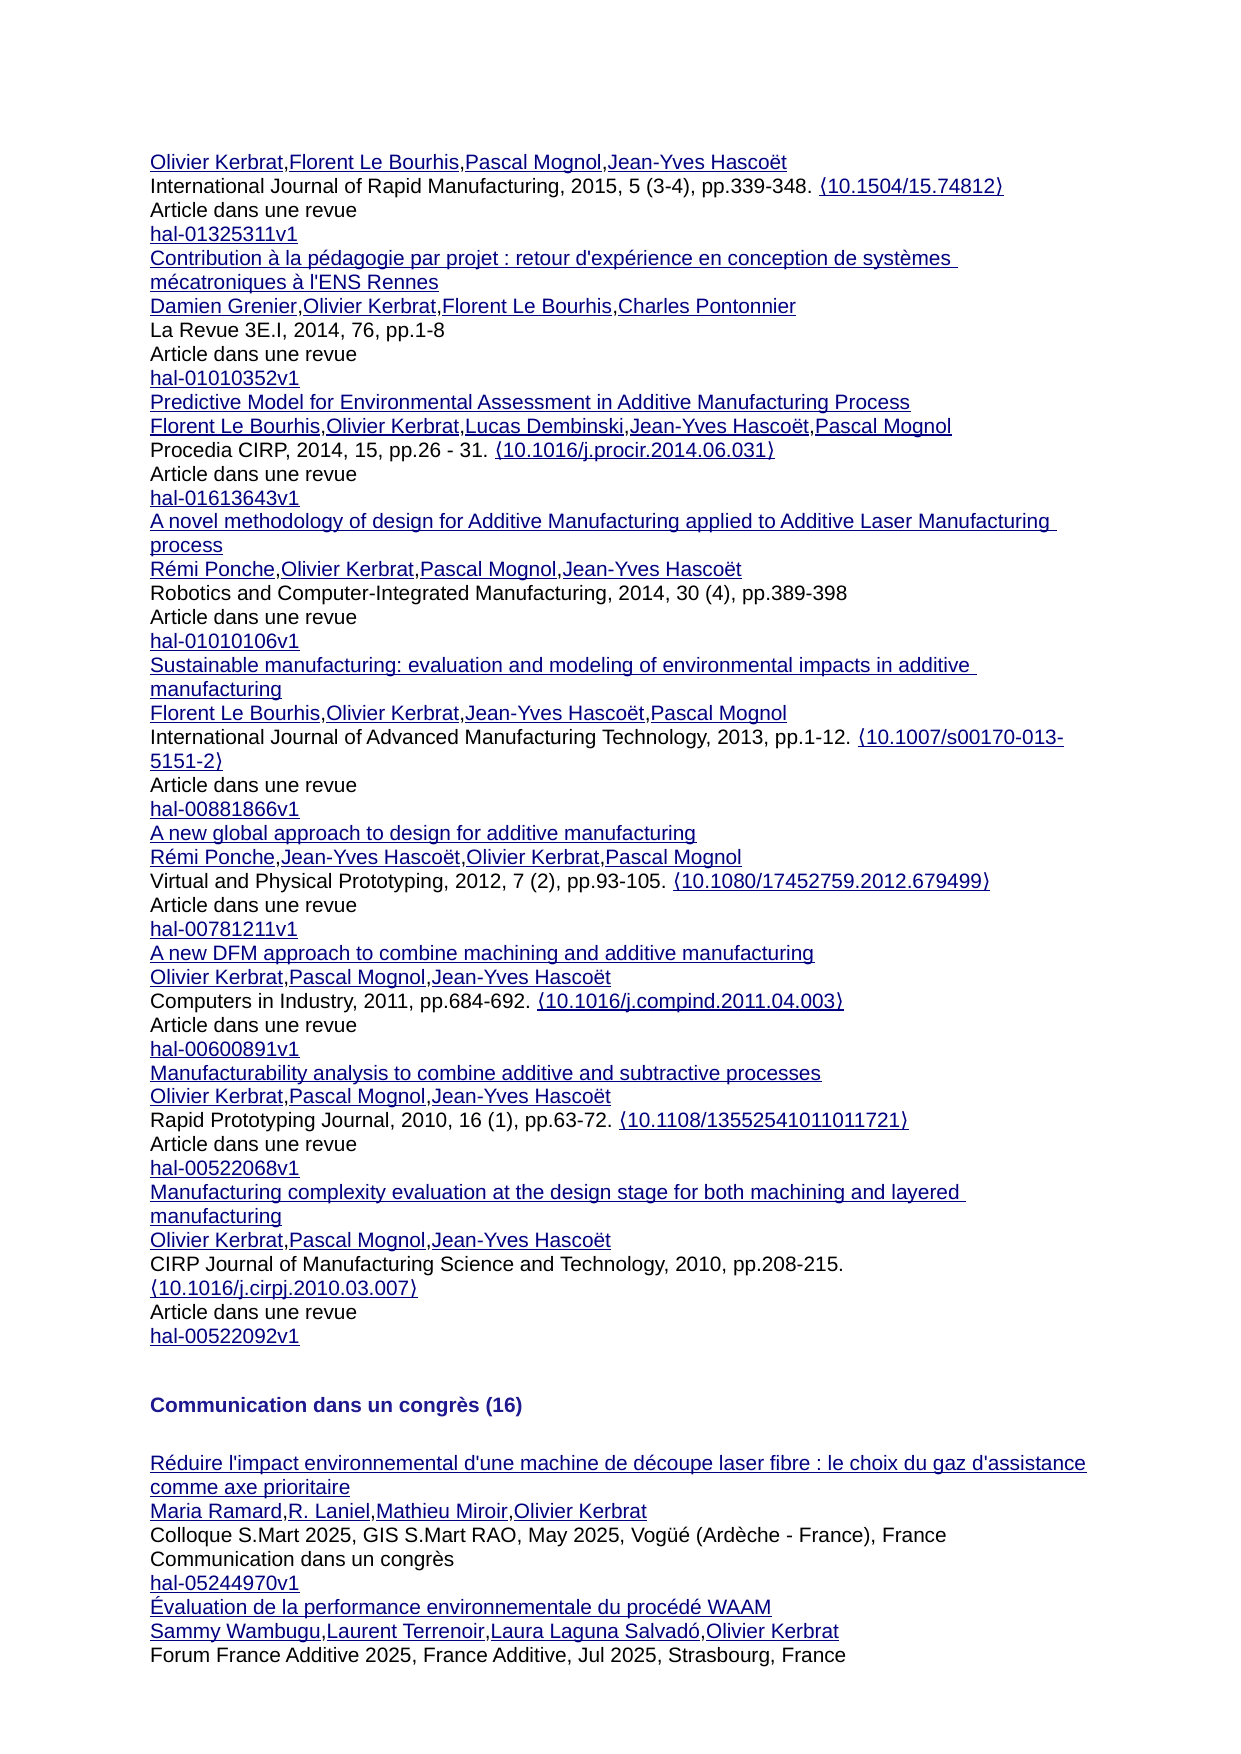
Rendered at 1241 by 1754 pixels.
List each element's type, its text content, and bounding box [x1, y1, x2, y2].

table_header Réduire l'impact environnemental d'une machine de découpe laser fibre : le choix du gaz d'assistance comme axe prioritaire Maria Ramard,R. Laniel,Mathieu Miroir,Olivier Kerbrat Colloque S.Mart 2025, GIS S.Mart RAO, May 2025, Vogüé (Ardèche - France), France Communication dans un congrès hal-05244970v1 [150, 1451, 1090, 1595]
table_cell A new DFM approach to combine machining and additive manufacturing Olivier Kerbrat,Pascal Mognol,Jean-Yves Hascoët Computers in Industry, 2011, pp.684-692. ⟨10.1016/j.compind.2011.04.003⟩ Article dans une revue hal-00600891v1 [150, 941, 1090, 1060]
table_cell Contribution à la pédagogie par projet : retour d'expérience en conception de systèmes mécatroniques à l'ENS Rennes Damien Grenier,Olivier Kerbrat,Florent Le Bourhis,Charles Pontonnier La Revue 3E.I, 2014, 76, pp.1-8 Article dans une revue hal-01010352v1 [150, 246, 1090, 389]
table_cell Sustainable manufacturing: evaluation and modeling of environmental impacts in additive manufacturing Florent Le Bourhis,Olivier Kerbrat,Jean-Yves Hascoët,Pascal Mognol International Journal of Advanced Manufacturing Technology, 2013, pp.1-12. ⟨10.1007/s00170-013-5151-2⟩ Article dans une revue hal-00881866v1 [150, 653, 1090, 821]
table_cell A new global approach to design for additive manufacturing Rémi Ponche,Jean-Yves Hascoët,Olivier Kerbrat,Pascal Mognol Virtual and Physical Prototyping, 2012, 7 (2), pp.93-105. ⟨10.1080/17452759.2012.679499⟩ Article dans une revue hal-00781211v1 [150, 821, 1090, 941]
table_cell Predictive Model for Environmental Assessment in Additive Manufacturing Process Florent Le Bourhis,Olivier Kerbrat,Lucas Dembinski,Jean-Yves Hascoët,Pascal Mognol Procedia CIRP, 2014, 15, pp.26 - 31. ⟨10.1016/j.procir.2014.06.031⟩ Article dans une revue hal-01613643v1 [150, 390, 1090, 509]
table_cell Olivier Kerbrat,Florent Le Bourhis,Pascal Mognol,Jean-Yves Hascoët International Journal of Rapid Manufacturing, 2015, 5 (3-4), pp.339-348. ⟨10.1504/15.74812⟩ Article dans une revue hal-01325311v1 [150, 150, 1090, 246]
subtitle Communication dans un congrès (16) [150, 1393, 1090, 1417]
table_cell Évaluation de la performance environnementale du procédé WAAM Sammy Wambugu,Laurent Terrenoir,Laura Laguna Salvadó,Olivier Kerbrat Forum France Additive 2025, France Additive, Jul 2025, Strasbourg, France [150, 1595, 1090, 1667]
table_cell Manufacturability analysis to combine additive and subtractive processes Olivier Kerbrat,Pascal Mognol,Jean-Yves Hascoët Rapid Prototyping Journal, 2010, 16 (1), pp.63-72. ⟨10.1108/13552541011011721⟩ Article dans une revue hal-00522068v1 [150, 1060, 1090, 1180]
table_cell A novel methodology of design for Additive Manufacturing applied to Additive Laser Manufacturing process Rémi Ponche,Olivier Kerbrat,Pascal Mognol,Jean-Yves Hascoët Robotics and Computer-Integrated Manufacturing, 2014, 30 (4), pp.389-398 Article dans une revue hal-01010106v1 [150, 509, 1090, 653]
table_cell Manufacturing complexity evaluation at the design stage for both machining and layered manufacturing Olivier Kerbrat,Pascal Mognol,Jean-Yves Hascoët CIRP Journal of Manufacturing Science and Technology, 2010, pp.208-215. ⟨10.1016/j.cirpj.2010.03.007⟩ Article dans une revue hal-00522092v1 [150, 1180, 1090, 1348]
